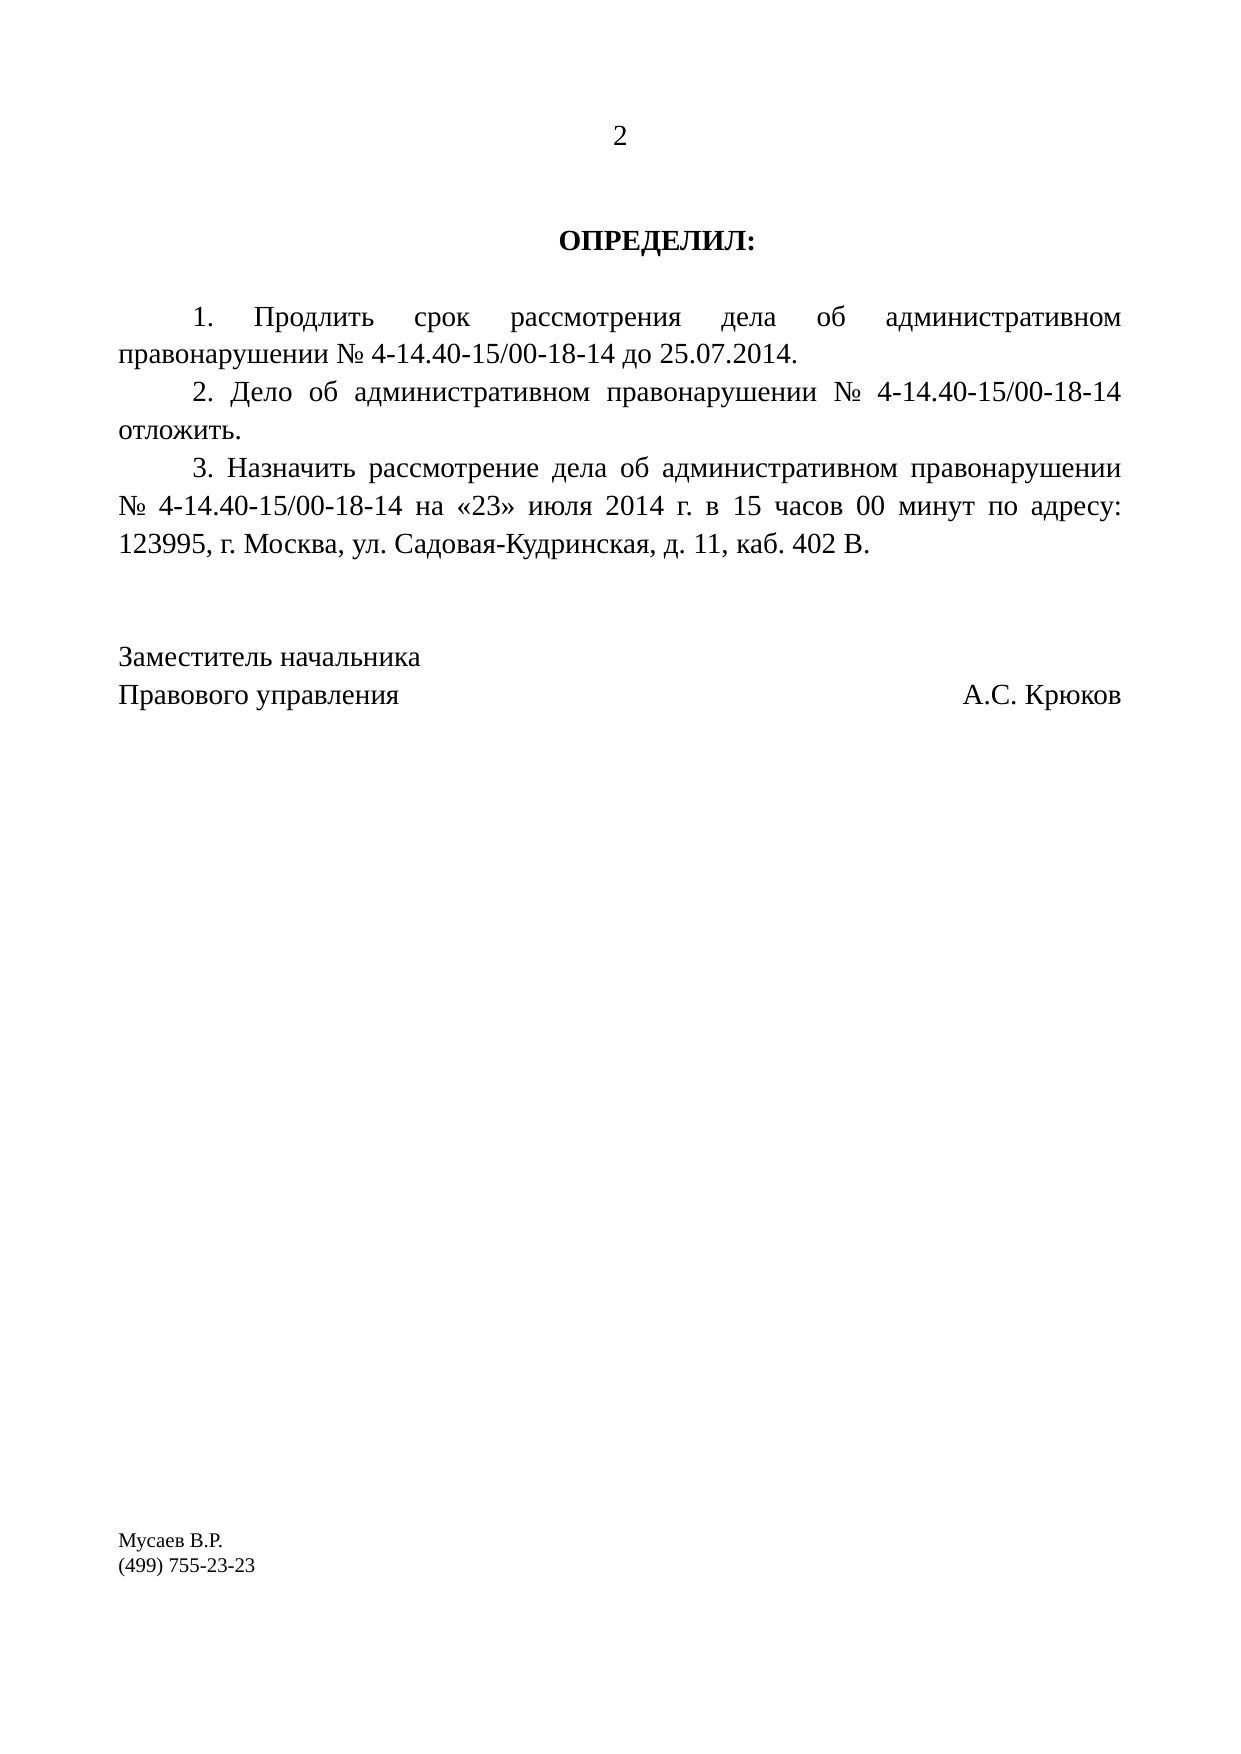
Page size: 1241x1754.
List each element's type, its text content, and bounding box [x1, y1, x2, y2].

text Мусаев В.Р. [118, 1528, 1122, 1552]
text (499) 755-23-23 [118, 1552, 1122, 1577]
text 1. Продлить срок рассмотрения дела об административном правонарушении № 4-14.40-15/00-18-14 до 25.07.2014. [118, 294, 1122, 370]
text ОПРЕДЕЛИЛ: [118, 219, 1122, 257]
text 3. Назначить рассмотрение дела об административном правонарушении № 4-14.40-15/00-18-14 на «23» июля 2014 г. в 15 часов 00 минут по адресу: 123995, г. Москва, ул. Садовая-Кудринская, д. 11, каб. 402 В. [118, 446, 1122, 559]
text Заместитель начальника [118, 635, 1122, 673]
text Правового управления А.С. Крюков [118, 673, 1122, 711]
text 2. Дело об административном правонарушении № 4-14.40-15/00-18-14 отложить. [118, 370, 1122, 446]
